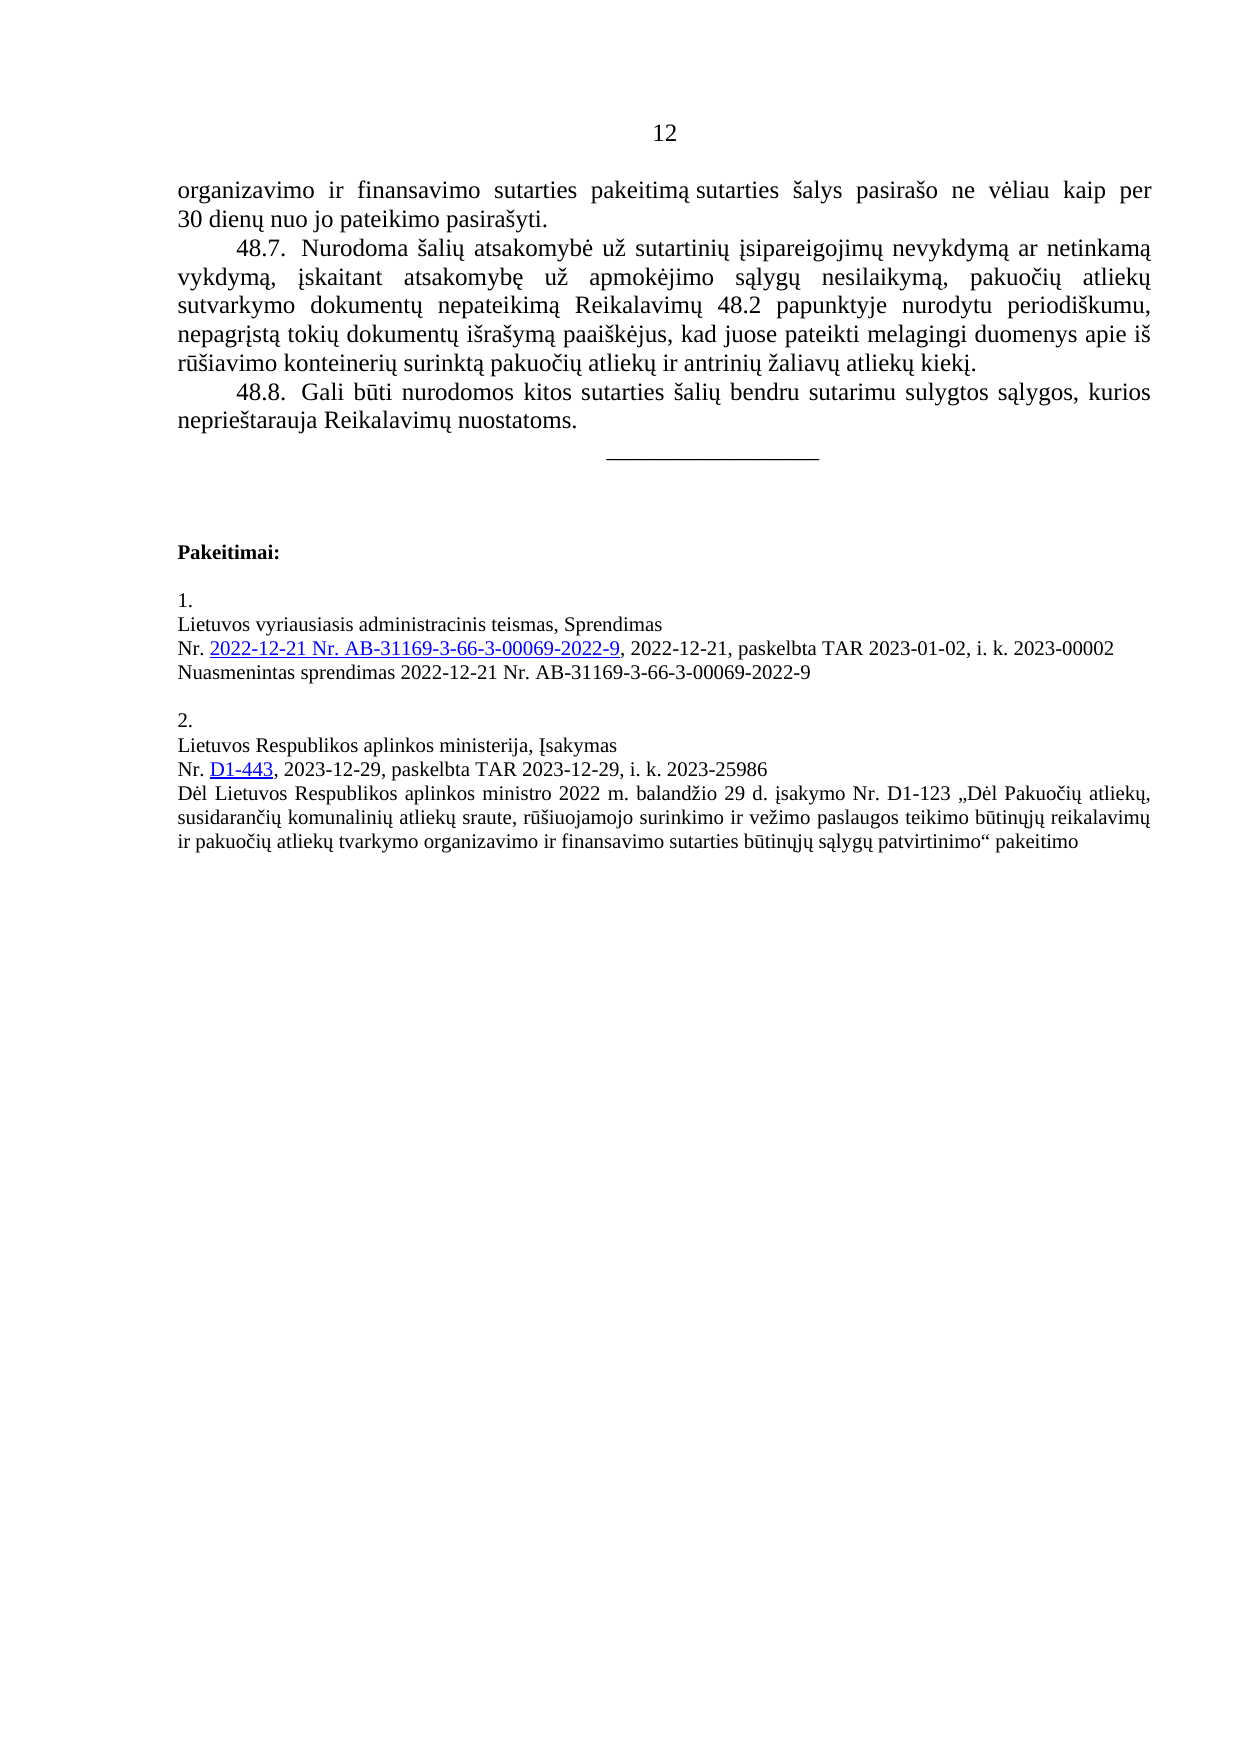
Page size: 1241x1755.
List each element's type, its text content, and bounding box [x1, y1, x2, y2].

text 48.7. Nurodoma šalių atsakomybė už sutartinių įsipareigojimų nevykdymą ar netinkamą vykdymą, įskaitant atsakomybę už apmokėjimo sąlygų nesilaikymą, pakuočių atliekų sutvarkymo dokumentų nepateikimą Reikalavimų 48.2 papunktyje nurodytu periodiškumu, nepagrįstą tokių dokumentų išrašymą paaiškėjus, kad juose pateikti melagingi duomenys apie iš rūšiavimo konteinerių surinktą pakuočių atliekų ir antrinių žaliavų atliekų kiekį. [177, 233, 1152, 377]
text organizavimo ir finansavimo sutarties pakeitimą sutarties šalys pasirašo ne vėliau kaip per 30 dienų nuo jo pateikimo pasirašyti. [177, 176, 1152, 233]
text Lietuvos vyriausiasis administracinis teismas, Sprendimas [177, 612, 1152, 636]
text Nuasmenintas sprendimas 2022-12-21 Nr. AB-31169-3-66-3-00069-2022-9 [177, 660, 1152, 684]
text Nr. 2022-12-21 Nr. AB-31169-3-66-3-00069-2022-9, 2022-12-21, paskelbta TAR 2023-01-02, i. k. 2023-00002 [177, 636, 1152, 660]
text _________________ [215, 434, 1152, 463]
text Nr. D1-443, 2023-12-29, paskelbta TAR 2023-12-29, i. k. 2023-25986 [177, 757, 1152, 781]
text 1. [177, 588, 1152, 612]
text 48.8. Gali būti nurodomos kitos sutarties šalių bendru sutarimu sulygtos sąlygos, kurios neprieštarauja Reikalavimų nuostatoms. [177, 377, 1152, 434]
text Dėl Lietuvos Respublikos aplinkos ministro 2022 m. balandžio 29 d. įsakymo Nr. D1-123 „Dėl Pakuočių atliekų, susidarančių komunalinių atliekų sraute, rūšiuojamojo surinkimo ir vežimo paslaugos teikimo būtinųjų reikalavimų ir pakuočių atliekų tvarkymo organizavimo ir finansavimo sutarties būtinųjų sąlygų patvirtinimo“ pakeitimo [177, 781, 1152, 853]
text 2. [177, 708, 1152, 732]
text Lietuvos Respublikos aplinkos ministerija, Įsakymas [177, 732, 1152, 757]
text Pakeitimai: [177, 540, 1152, 564]
